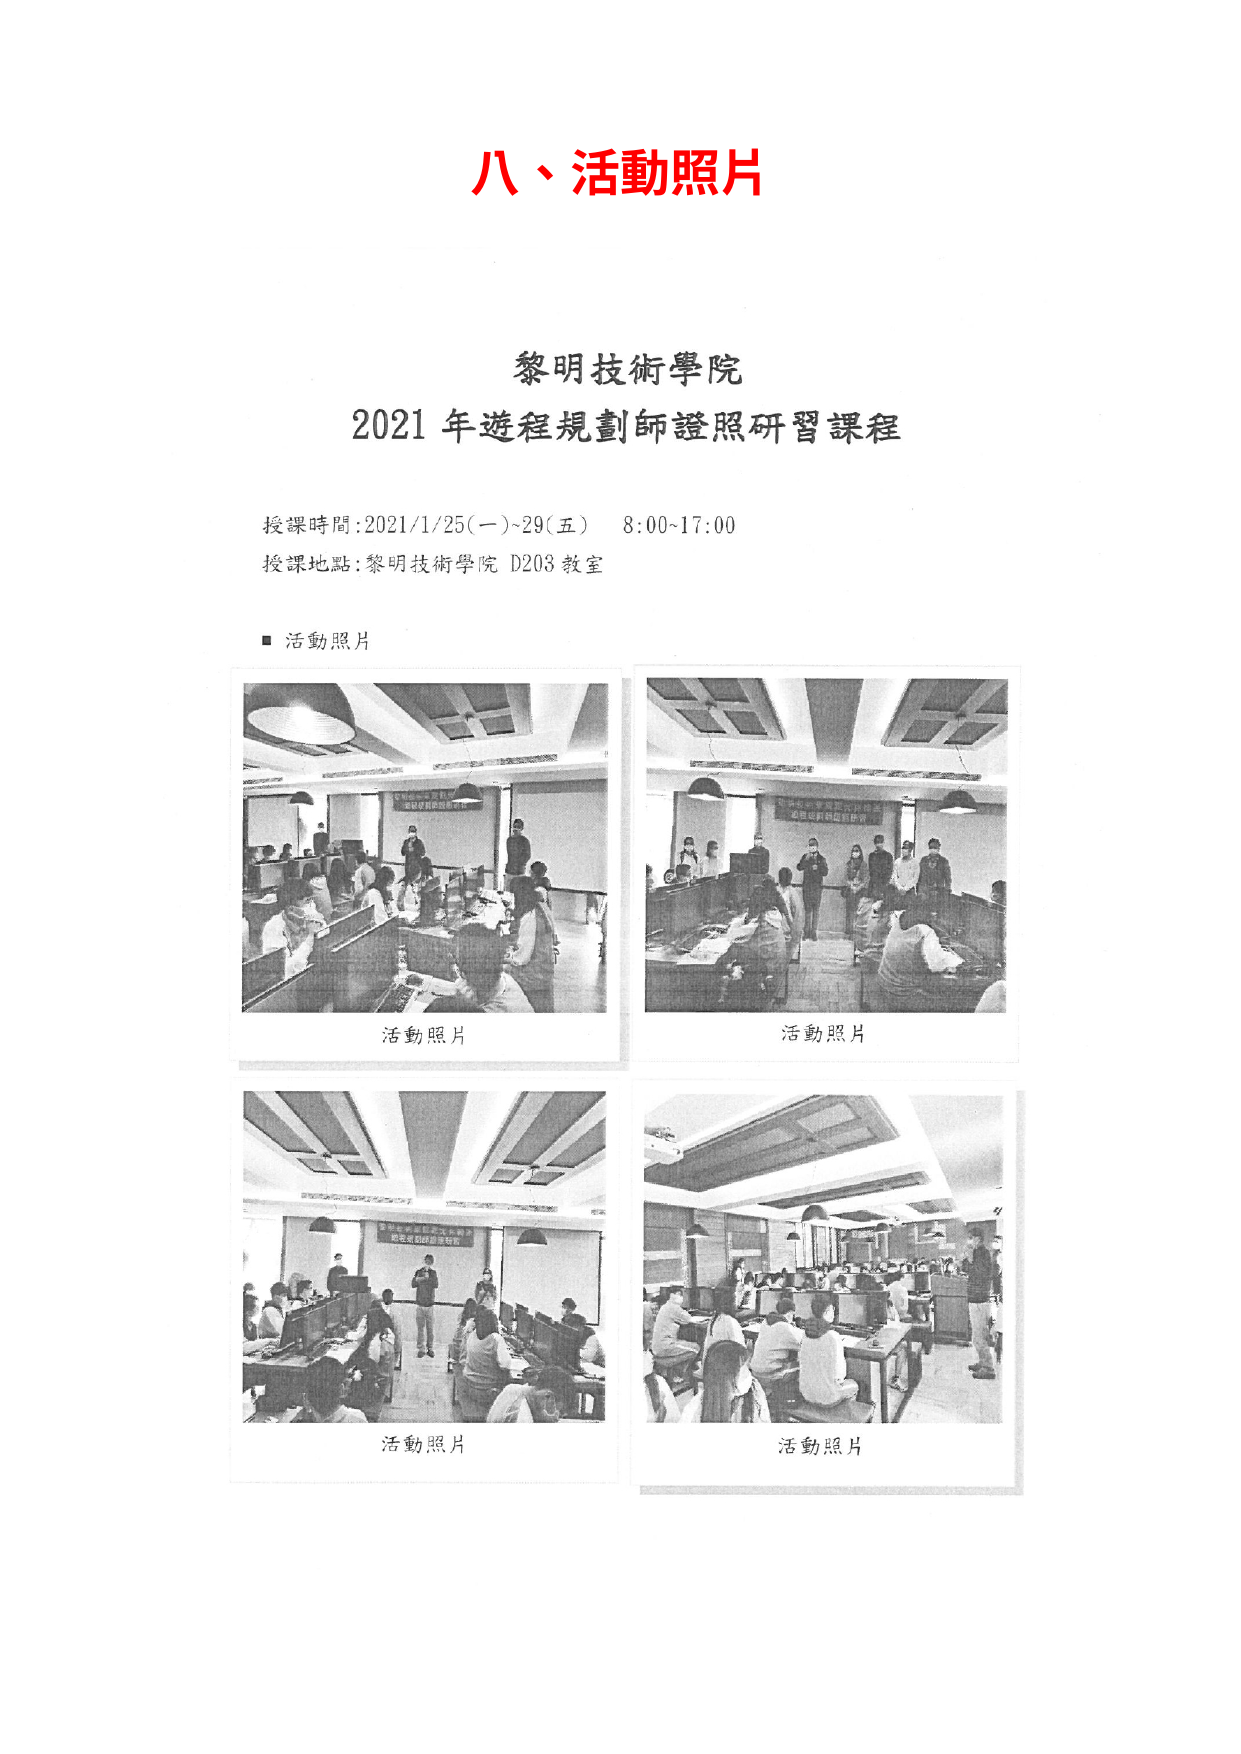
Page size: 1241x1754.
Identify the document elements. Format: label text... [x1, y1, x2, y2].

text 八、活動照片 [187, 96, 1053, 221]
